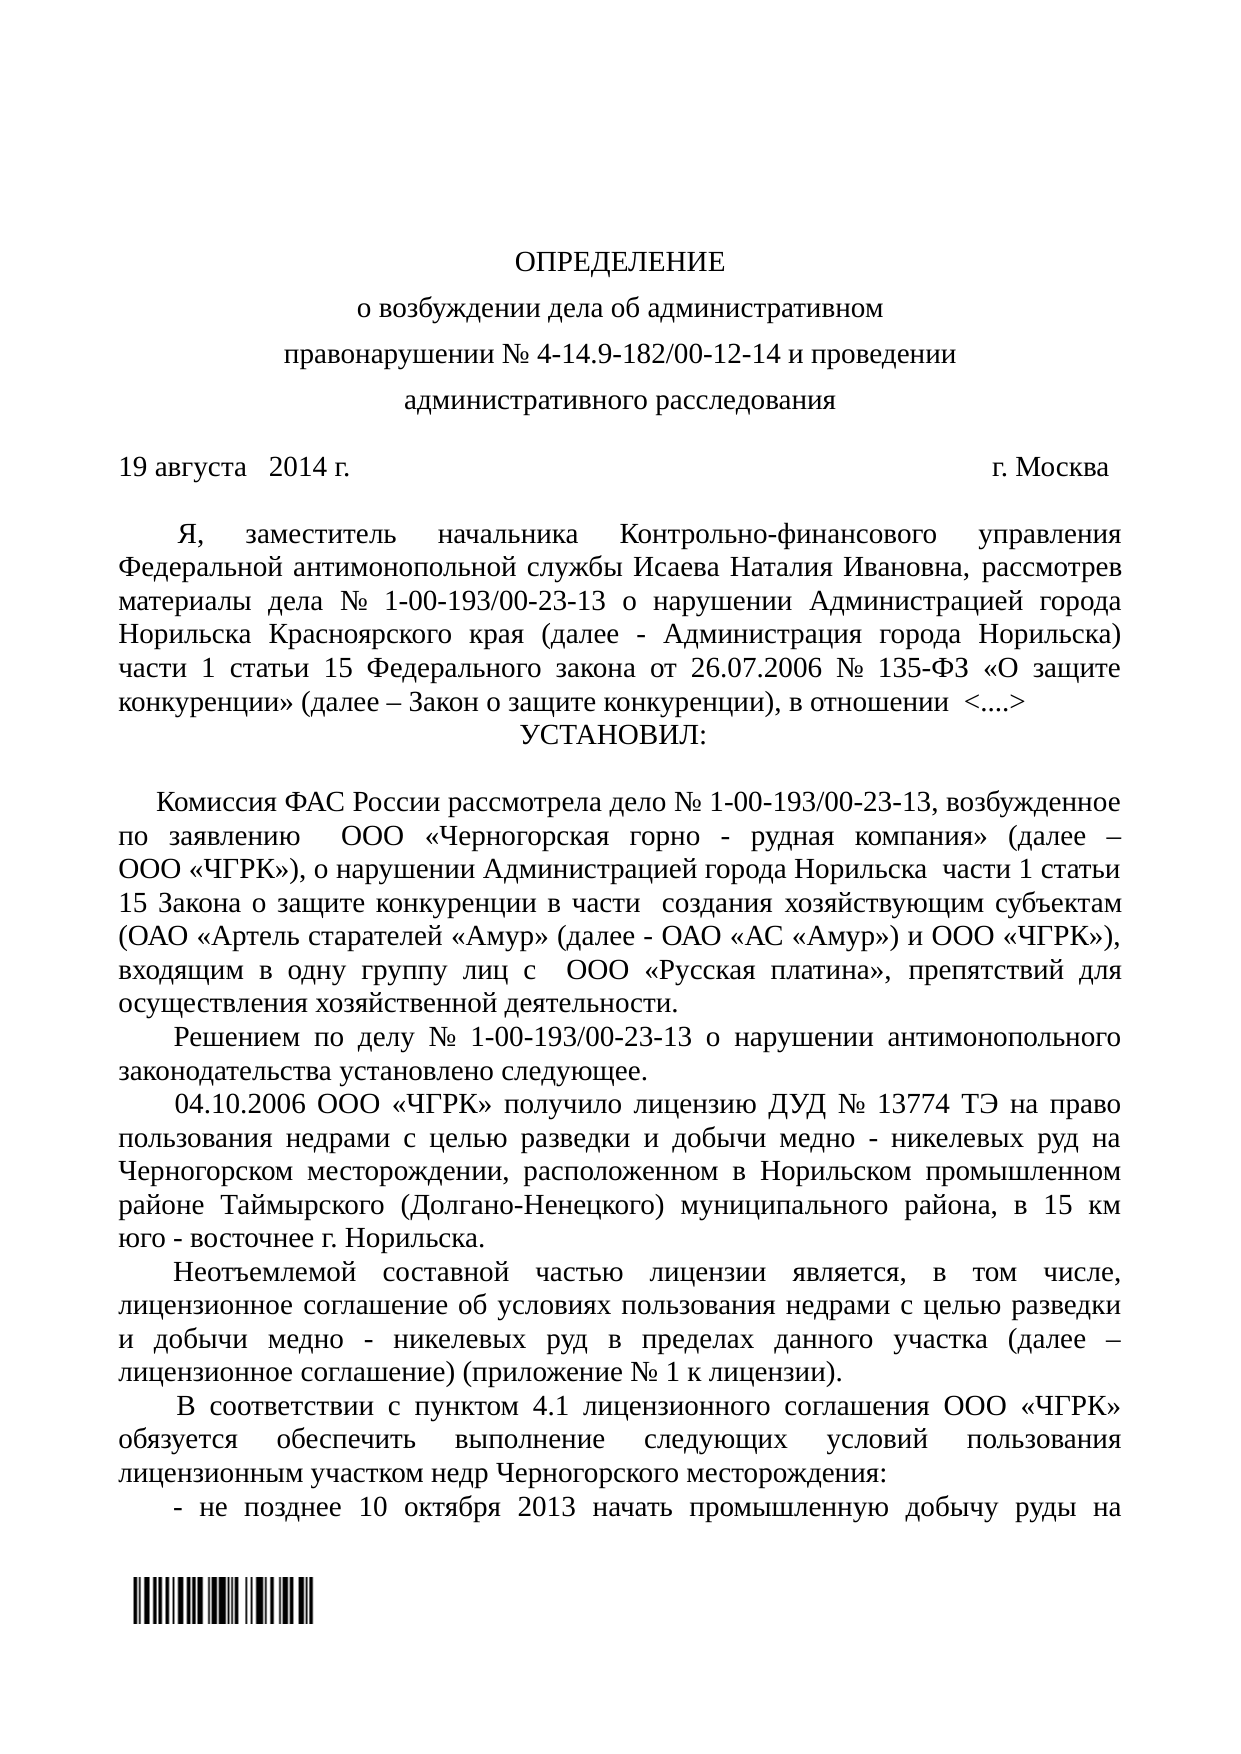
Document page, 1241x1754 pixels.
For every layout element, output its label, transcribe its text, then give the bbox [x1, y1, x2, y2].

picture [118, 1577, 331, 1624]
text Решением по делу № 1-00-193/00-23-13 о нарушении антимонопольного законодательства установлено следующее. [118, 1019, 1122, 1086]
text административного расследования [118, 382, 1122, 415]
text правонарушении № 4-14.9-182/00-12-14 и проведении [118, 336, 1122, 369]
text 19 августа 2014 г. г. Москва [118, 449, 1122, 482]
text Комиссия ФАС России рассмотрела дело № 1-00-193/00-23-13, возбужденное по заявлению ООО «Черногорская горно - рудная компания» (далее – ООО «ЧГРК»), о нарушении Администрацией города Норильска части 1 статьи 15 Закона о защите конкуренции в части создания хозяйствующим субъектам (ОАО «Артель старателей «Амур» (далее - ОАО «АС «Амур») и ООО «ЧГРК»), входящим в одну группу лиц с ООО «Русская платина», препятствий для осуществления хозяйственной деятельности. [118, 784, 1122, 1019]
text о возбуждении дела об административном [118, 290, 1122, 323]
text 04.10.2006 ООО «ЧГРК» получило лицензию ДУД № 13774 ТЭ на право пользования недрами с целью разведки и добычи медно - никелевых руд на Черногорском месторождении, расположенном в Норильском промышленном районе Таймырского (Долгано-Ненецкого) муниципального района, в 15 км юго - восточнее г. Норильска. [118, 1086, 1122, 1254]
text В соответствии с пунктом 4.1 лицензионного соглашения ООО «ЧГРК» обязуется обеспечить выполнение следующих условий пользования лицензионным участком недр Черногорского месторождения: [118, 1388, 1122, 1489]
text Я, заместитель начальника Контрольно-финансового управления Федеральной антимонопольной службы Исаева Наталия Ивановна, рассмотрев материалы дела № 1-00-193/00-23-13 о нарушении Администрацией города Норильска Красноярского края (далее - Администрация города Норильска) части 1 статьи 15 Федерального закона от 26.07.2006 № 135-ФЗ «О защите конкуренции» (далее – Закон о защите конкуренции), в отношении <....> [118, 516, 1122, 717]
text Неотъемлемой составной частью лицензии является, в том числе, лицензионное соглашение об условиях пользования недрами с целью разведки и добычи медно - никелевых руд в пределах данного участка (далее – лицензионное соглашение) (приложение № 1 к лицензии). [118, 1254, 1122, 1388]
text - не позднее 10 октября 2013 начать промышленную добычу руды на [118, 1489, 1122, 1522]
text УСТАНОВИЛ: [118, 717, 1122, 751]
text ОПРЕДЕЛЕНИЕ [118, 244, 1122, 277]
